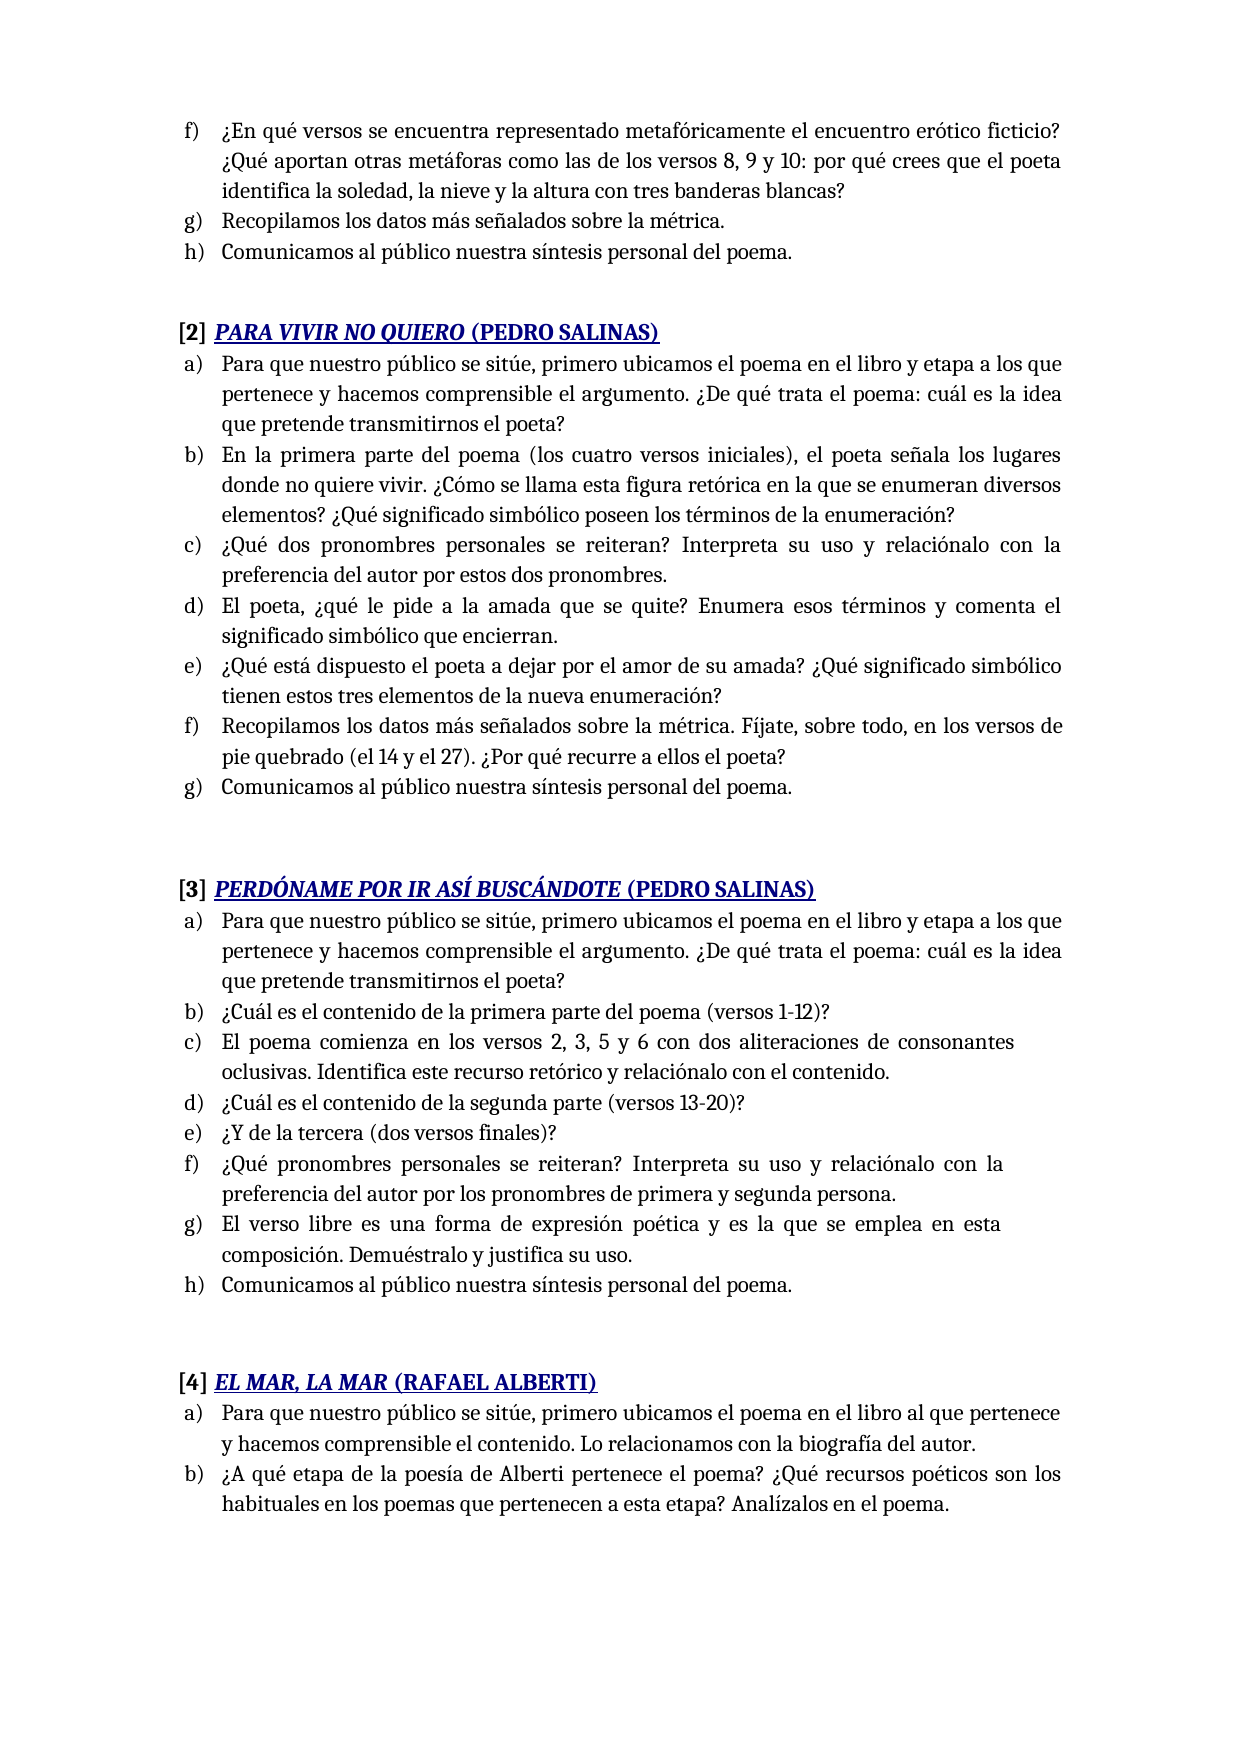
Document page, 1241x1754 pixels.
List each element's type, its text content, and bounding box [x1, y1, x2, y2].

list ¿A qué etapa de la poesía de Alberti pertenece el poema? ¿Qué recursos poéticos son los habituales en los poemas que pertenecen a esta etapa? Analízalos en el poema. [184, 1461, 1063, 1517]
list ¿Qué dos pronombres personales se reiteran? Interpreta su uso y relaciónalo con la preferencia del autor por estos dos pronombres. [184, 532, 1063, 589]
list Para que nuestro público se sitúe, primero ubicamos el poema en el libro al que pertenece y hacemos comprensible el contenido. Lo relacionamos con la biografía del autor. [184, 1400, 1063, 1457]
list Recopilamos los datos más señalados sobre la métrica. [184, 208, 1196, 234]
list Comunicamos al público nuestra síntesis personal del poema. [184, 774, 1196, 800]
list ¿Cuál es el contenido de la segunda parte (versos 13-20)? [184, 1089, 1196, 1116]
list EL MAR, LA MAR (RAFAEL ALBERTI) [177, 1368, 1196, 1396]
list Para que nuestro público se sitúe, primero ubicamos el poema en el libro y etapa a los que pertenece y hacemos comprensible el argumento. ¿De qué trata el poema: cuál es la idea que pretende transmitirnos el poeta? [184, 908, 1063, 994]
list En la primera parte del poema (los cuatro versos iniciales), el poeta señala los lugares donde no quiere vivir. ¿Cómo se llama esta figura retórica en la que se enumeran diversos elementos? ¿Qué significado simbólico poseen los términos de la enumeración? [184, 441, 1063, 528]
list Recopilamos los datos más señalados sobre la métrica. Fíjate, sobre todo, en los versos de pie quebrado (el 14 y el 27). ¿Por qué recurre a ellos el poeta? [184, 713, 1063, 770]
list Para que nuestro público se sitúe, primero ubicamos el poema en el libro y etapa a los que pertenece y hacemos comprensible el argumento. ¿De qué trata el poema: cuál es la idea que pretende transmitirnos el poeta? [184, 351, 1063, 438]
list ¿En qué versos se encuentra representado metafóricamente el encuentro erótico ficticio? ¿Qué aportan otras metáforas como las de los versos 8, 9 y 10: por qué crees que el poeta identifica la soledad, la nieve y la altura con tres banderas blancas? [184, 117, 1063, 204]
list El poeta, ¿qué le pide a la amada que se quite? Enumera esos términos y comenta el significado simbólico que encierran. [184, 592, 1062, 649]
list ¿Cuál es el contenido de la primera parte del poema (versos 1-12)? [184, 998, 1196, 1025]
list ¿Qué pronombres personales se reiteran? Interpreta su uso y relaciónalo con la preferencia del autor por los pronombres de primera y segunda persona. [184, 1151, 1063, 1207]
list PARA VIVIR NO QUIERO (PEDRO SALINAS) [177, 319, 1196, 347]
list El verso libre es una forma de expresión poética y es la que se emplea en esta composición. Demuéstralo y justifica su uso. [184, 1211, 1063, 1268]
list PERDÓNAME POR IR ASÍ BUSCÁNDOTE (PEDRO SALINAS) [177, 876, 1196, 904]
list ¿Qué está dispuesto el poeta a dejar por el amor de su amada? ¿Qué significado simbólico tienen estos tres elementos de la nueva enumeración? [184, 653, 1063, 709]
list Comunicamos al público nuestra síntesis personal del poema. [184, 238, 1196, 265]
list Comunicamos al público nuestra síntesis personal del poema. [184, 1272, 1196, 1298]
list El poema comienza en los versos 2, 3, 5 y 6 con dos aliteraciones de consonantes oclusivas. Identifica este recurso retórico y relaciónalo con el contenido. [184, 1029, 1063, 1086]
list ¿Y de la tercera (dos versos finales)? [184, 1120, 1196, 1147]
